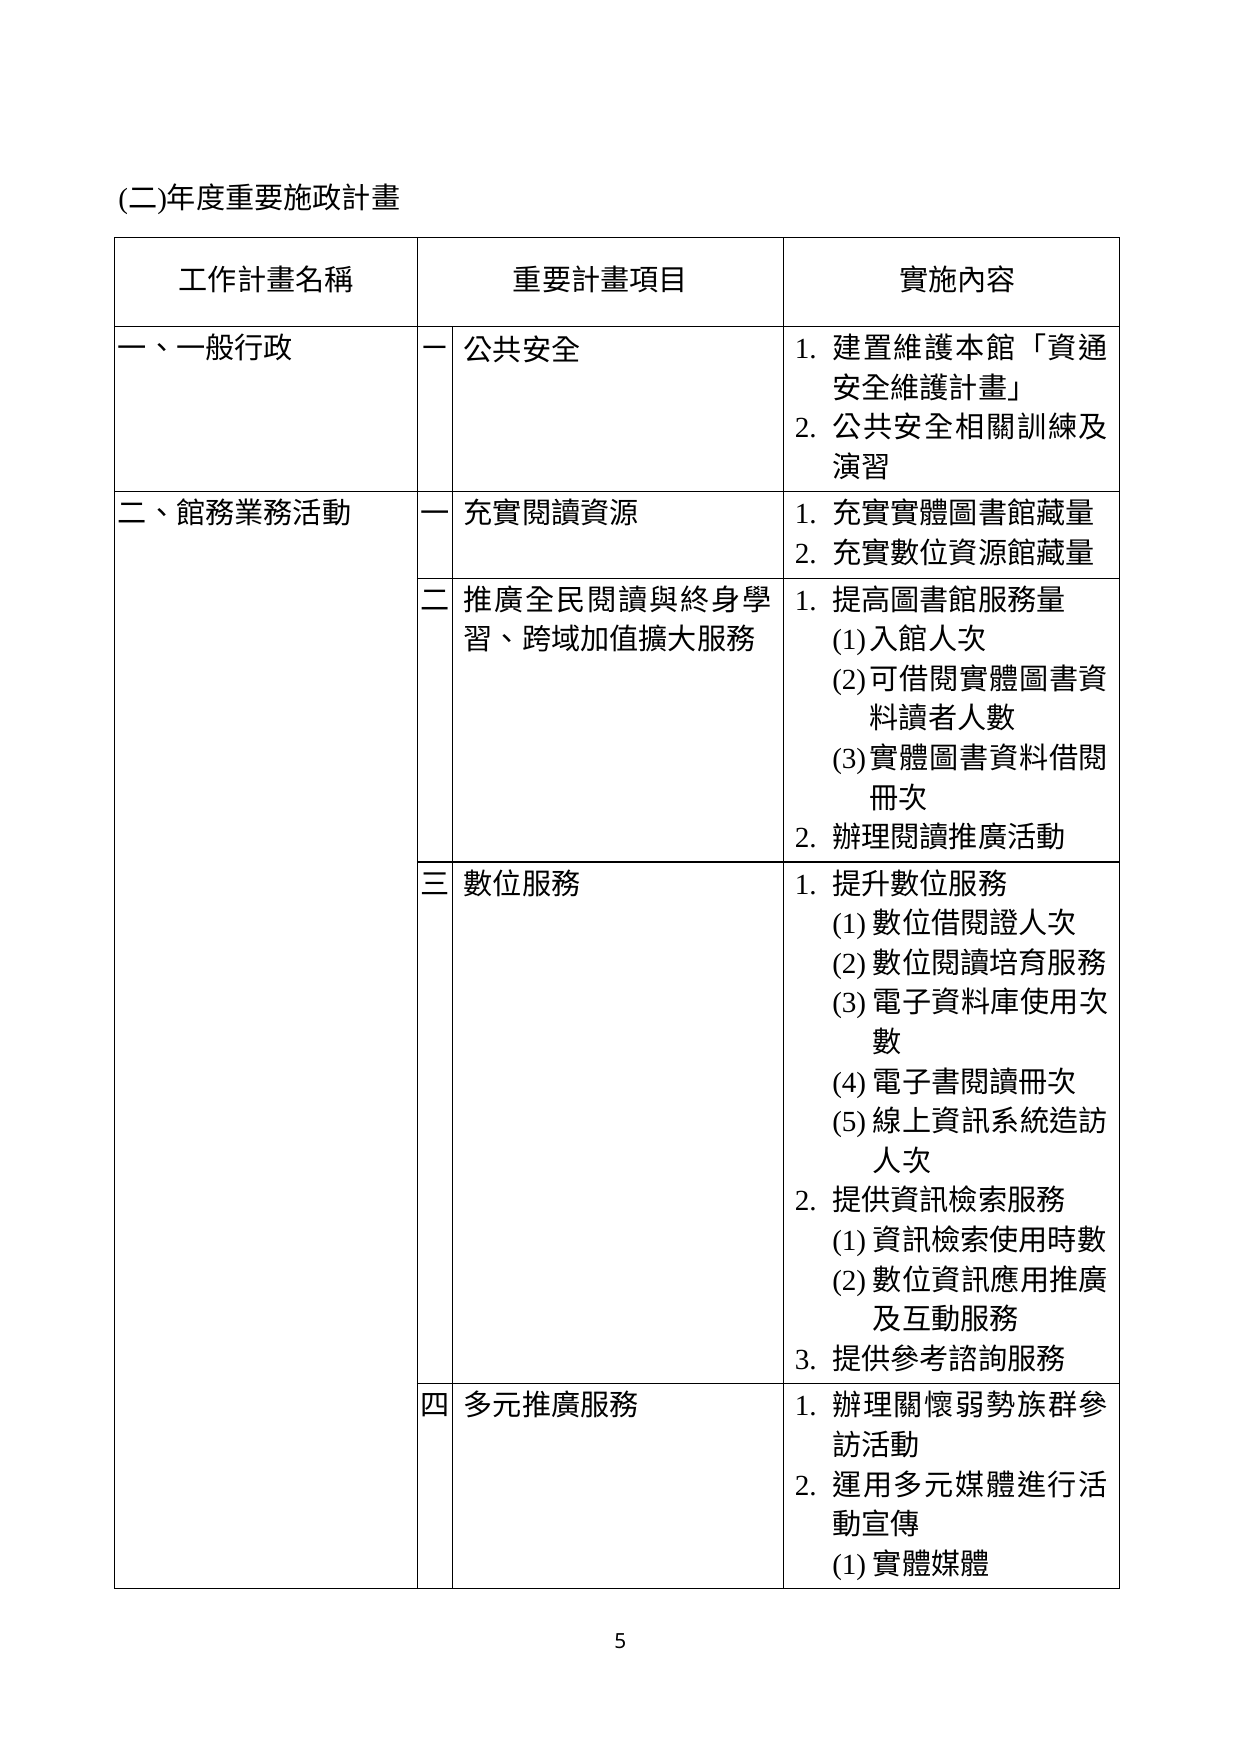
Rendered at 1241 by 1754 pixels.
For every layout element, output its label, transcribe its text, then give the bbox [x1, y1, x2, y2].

table_cell 充實閱讀資源 [453, 492, 783, 577]
table_cell 四 [418, 1384, 452, 1588]
table_cell ㄧ [418, 327, 452, 491]
table_cell 數位服務 [453, 863, 783, 1383]
table_header 工作計畫名稱 [115, 238, 417, 326]
table_header 重要計畫項目 [418, 238, 783, 326]
table_cell 一、一般行政 [115, 327, 417, 491]
table_cell 公共安全 [453, 327, 783, 491]
table_cell 提升數位服務 數位借閱證人次 數位閱讀培育服務 電子資料庫使用次數 電子書閱讀冊次 線上資訊系統造訪人次 提供資訊檢索服務 資訊檢索使用時數 數位資訊應用推廣及互動服務 提供參考諮詢服務 [784, 863, 1119, 1383]
table_cell 充實實體圖書館藏量 充實數位資源館藏量 [784, 492, 1119, 577]
table_cell 多元推廣服務 [453, 1384, 783, 1588]
table_cell 辦理關懷弱勢族群參訪活動 運用多元媒體進行活動宣傳 實體媒體 數位媒體行銷 發行出版品 國際交流與合作 [784, 1384, 1119, 1588]
table_cell 三 [418, 863, 452, 1383]
table_cell 一 [418, 492, 452, 577]
table_cell 建置維護本館「資通安全維護計畫」 公共安全相關訓練及演習 [784, 327, 1119, 491]
text (二)年度重要施政計畫 [118, 166, 1122, 218]
table_header 實施內容 [784, 238, 1119, 326]
table_cell 提高圖書館服務量 入館人次 可借閱實體圖書資料讀者人數 實體圖書資料借閱冊次 辦理閱讀推廣活動 [784, 579, 1119, 861]
table_cell 二、館務業務活動 [115, 492, 417, 1588]
table_cell 二 [418, 579, 452, 861]
table_cell 推廣全民閱讀與終身學習、跨域加值擴大服務 [453, 579, 783, 861]
